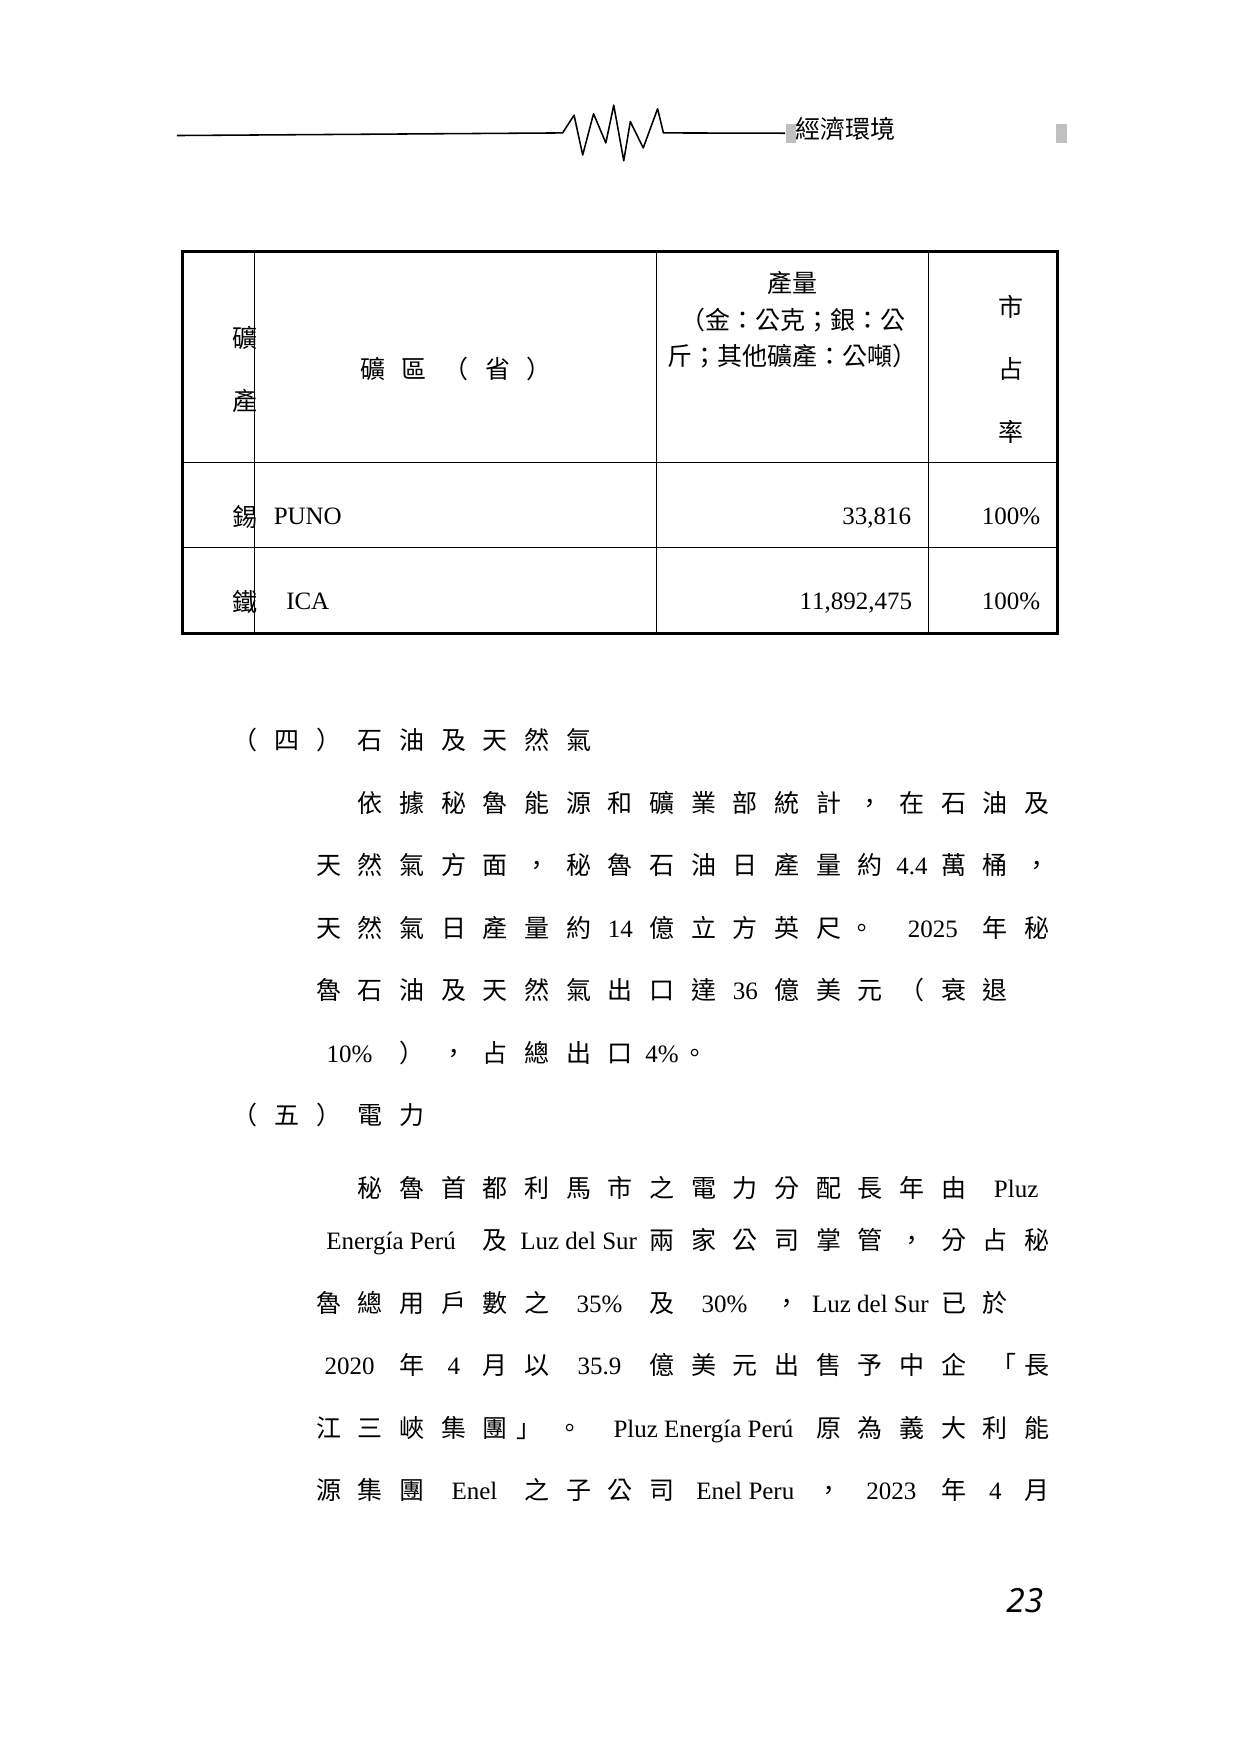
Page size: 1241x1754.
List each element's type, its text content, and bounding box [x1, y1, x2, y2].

table_cell 100% [929, 463, 1056, 547]
table_cell PUNO [255, 463, 656, 547]
text 依據秘魯能源和礦業部統計，在石油及天然氣方面，秘魯石油日產量約4.4萬桶，天然氣日產量約14億立方英尺。2025年秘魯石油及天然氣出口達36億美元（衰退10%），占總出口4%。 [281, 760, 1058, 1072]
table_cell ICA [255, 548, 656, 632]
table_cell 100% [929, 548, 1056, 632]
text （五）電力 [207, 1072, 1058, 1135]
table_cell 鐵 [184, 548, 254, 632]
table_header 礦產 [184, 253, 254, 462]
text （四）石油及天然氣 [207, 697, 1058, 760]
table_cell 錫 [184, 463, 254, 547]
text 秘魯首都利馬市之電力分配長年由Pluz Energía Perú及Luz del Sur兩家公司掌管，分占秘魯總用戶數之35%及30%，Luz del Sur已於2020年4月以35.9億美元出售予中企「長江三峽集團」。Pluz Energía Perú原為義大利能源集團Enel之子公司Enel Peru，2023年4月 [281, 1135, 1058, 1510]
table_header 礦區（省） [255, 253, 656, 462]
table_header 產量 （金：公克；銀：公斤；其他礦產：公噸） [657, 253, 928, 462]
table_cell 11,892,475 [657, 548, 928, 632]
table_cell 33,816 [657, 463, 928, 547]
table_header 市占率 [929, 253, 1056, 462]
